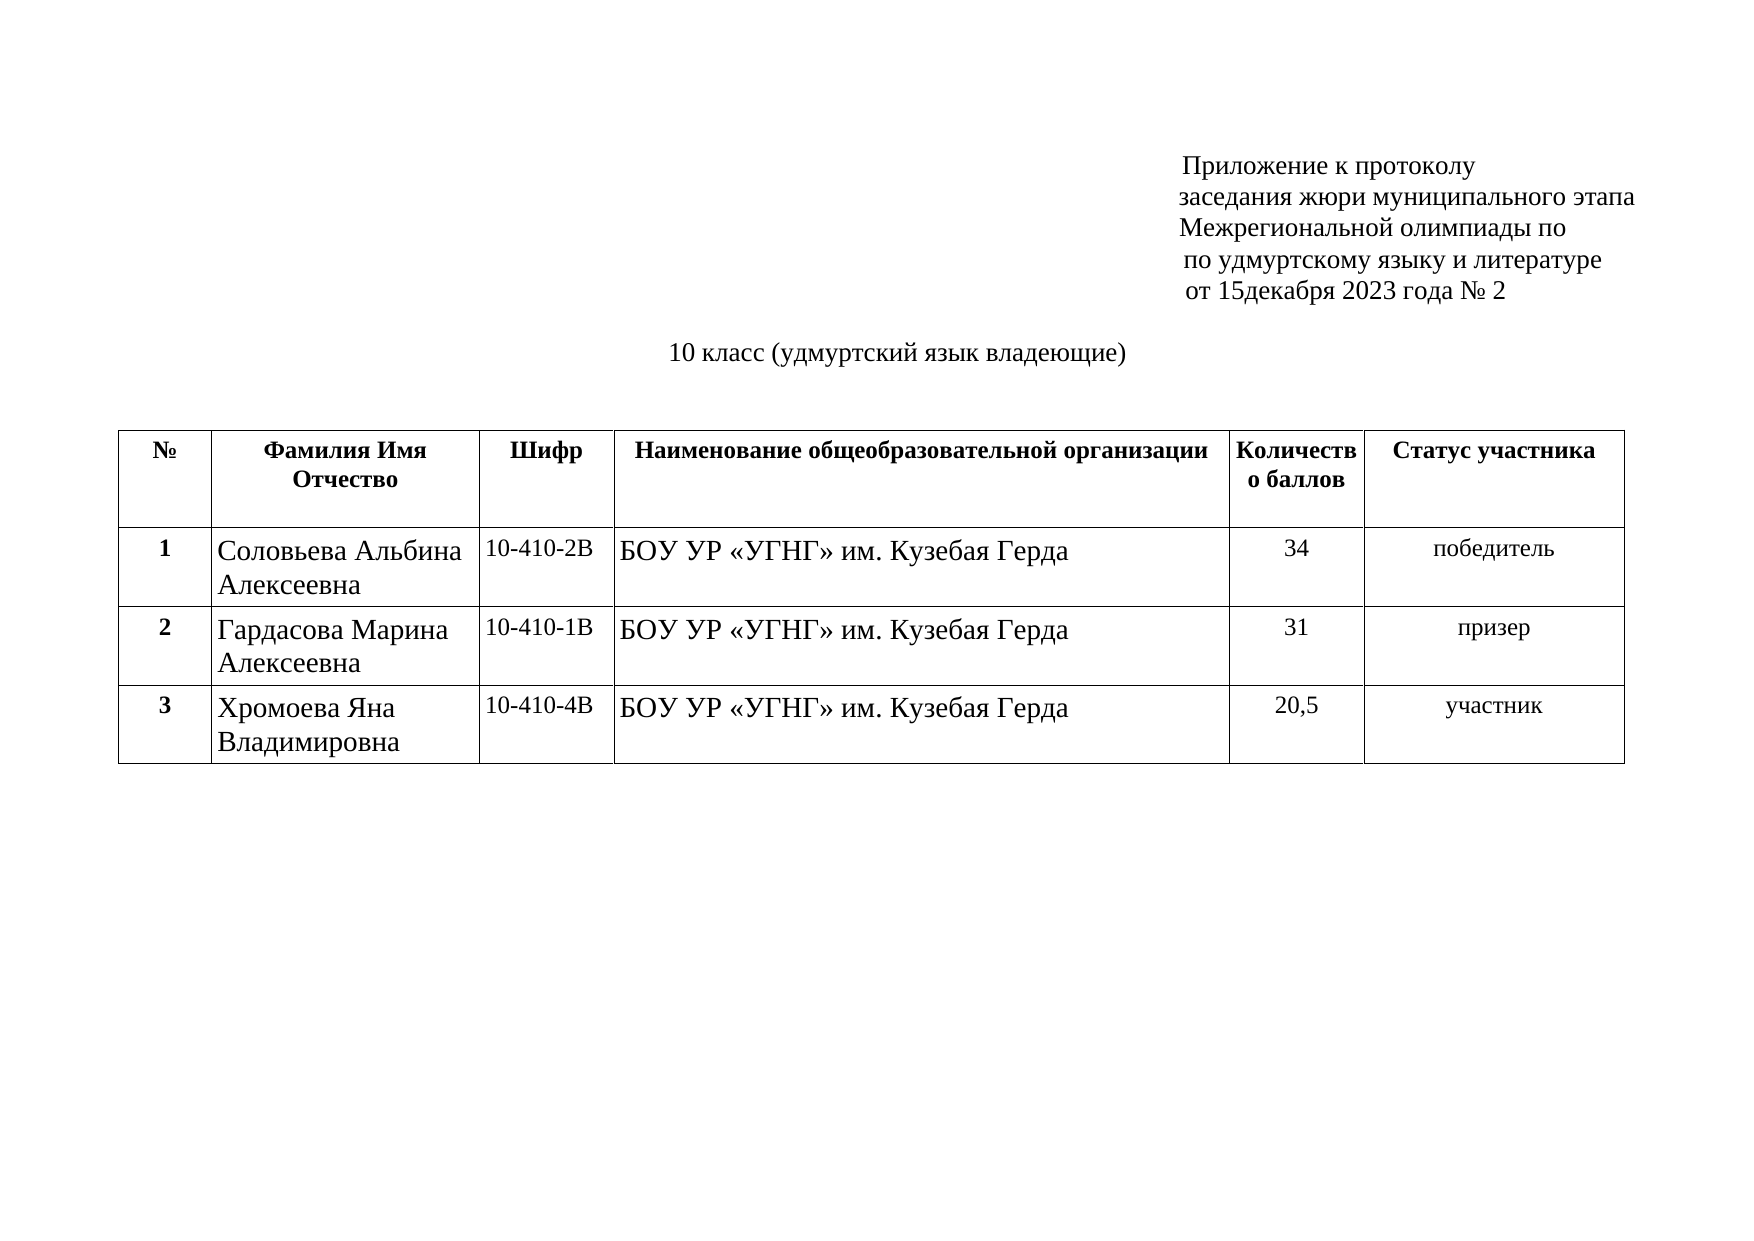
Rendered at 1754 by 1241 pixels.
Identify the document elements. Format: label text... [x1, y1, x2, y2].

table_cell победитель [1365, 528, 1624, 606]
table_cell Соловьева Альбина Алексеевна [212, 528, 479, 606]
table_cell 20,5 [1230, 686, 1363, 763]
table_cell участник [1365, 686, 1624, 763]
table_cell призер [1365, 607, 1624, 685]
table_cell 3 [119, 686, 211, 763]
table_cell 1 [119, 528, 211, 606]
text Приложение к протоколу [118, 149, 1636, 180]
table_cell 10-410-4В [480, 686, 613, 763]
table_header Статус участника [1365, 431, 1624, 527]
table_header Шифр [480, 431, 613, 527]
table_cell 2 [119, 607, 211, 685]
table_header Количество баллов [1230, 431, 1363, 527]
table_cell БОУ УР «УГНГ» им. Кузебая Герда [615, 607, 1229, 685]
text по удмуртскому языку и литературе [118, 243, 1636, 274]
text Межрегиональной олимпиады по [118, 212, 1636, 243]
table_cell 10-410-2В [480, 528, 613, 606]
table_cell 10-410-1В [480, 607, 613, 685]
table_cell Хромоева Яна Владимировна [212, 686, 479, 763]
table_cell БОУ УР «УГНГ» им. Кузебая Герда [615, 686, 1229, 763]
table_header Фамилия Имя Отчество [212, 431, 479, 527]
text 10 класс (удмуртский язык владеющие) [118, 336, 1636, 367]
text заседания жюри муниципального этапа [118, 180, 1636, 212]
table_cell 34 [1230, 528, 1363, 606]
table_cell Гардасова Марина Алексеевна [212, 607, 479, 685]
table_cell БОУ УР «УГНГ» им. Кузебая Герда [615, 528, 1229, 606]
text от 15декабря 2023 года № 2 [118, 274, 1636, 305]
table_header Наименование общеобразовательной организации [615, 431, 1229, 527]
table_cell 31 [1230, 607, 1363, 685]
table_header № [119, 431, 211, 527]
